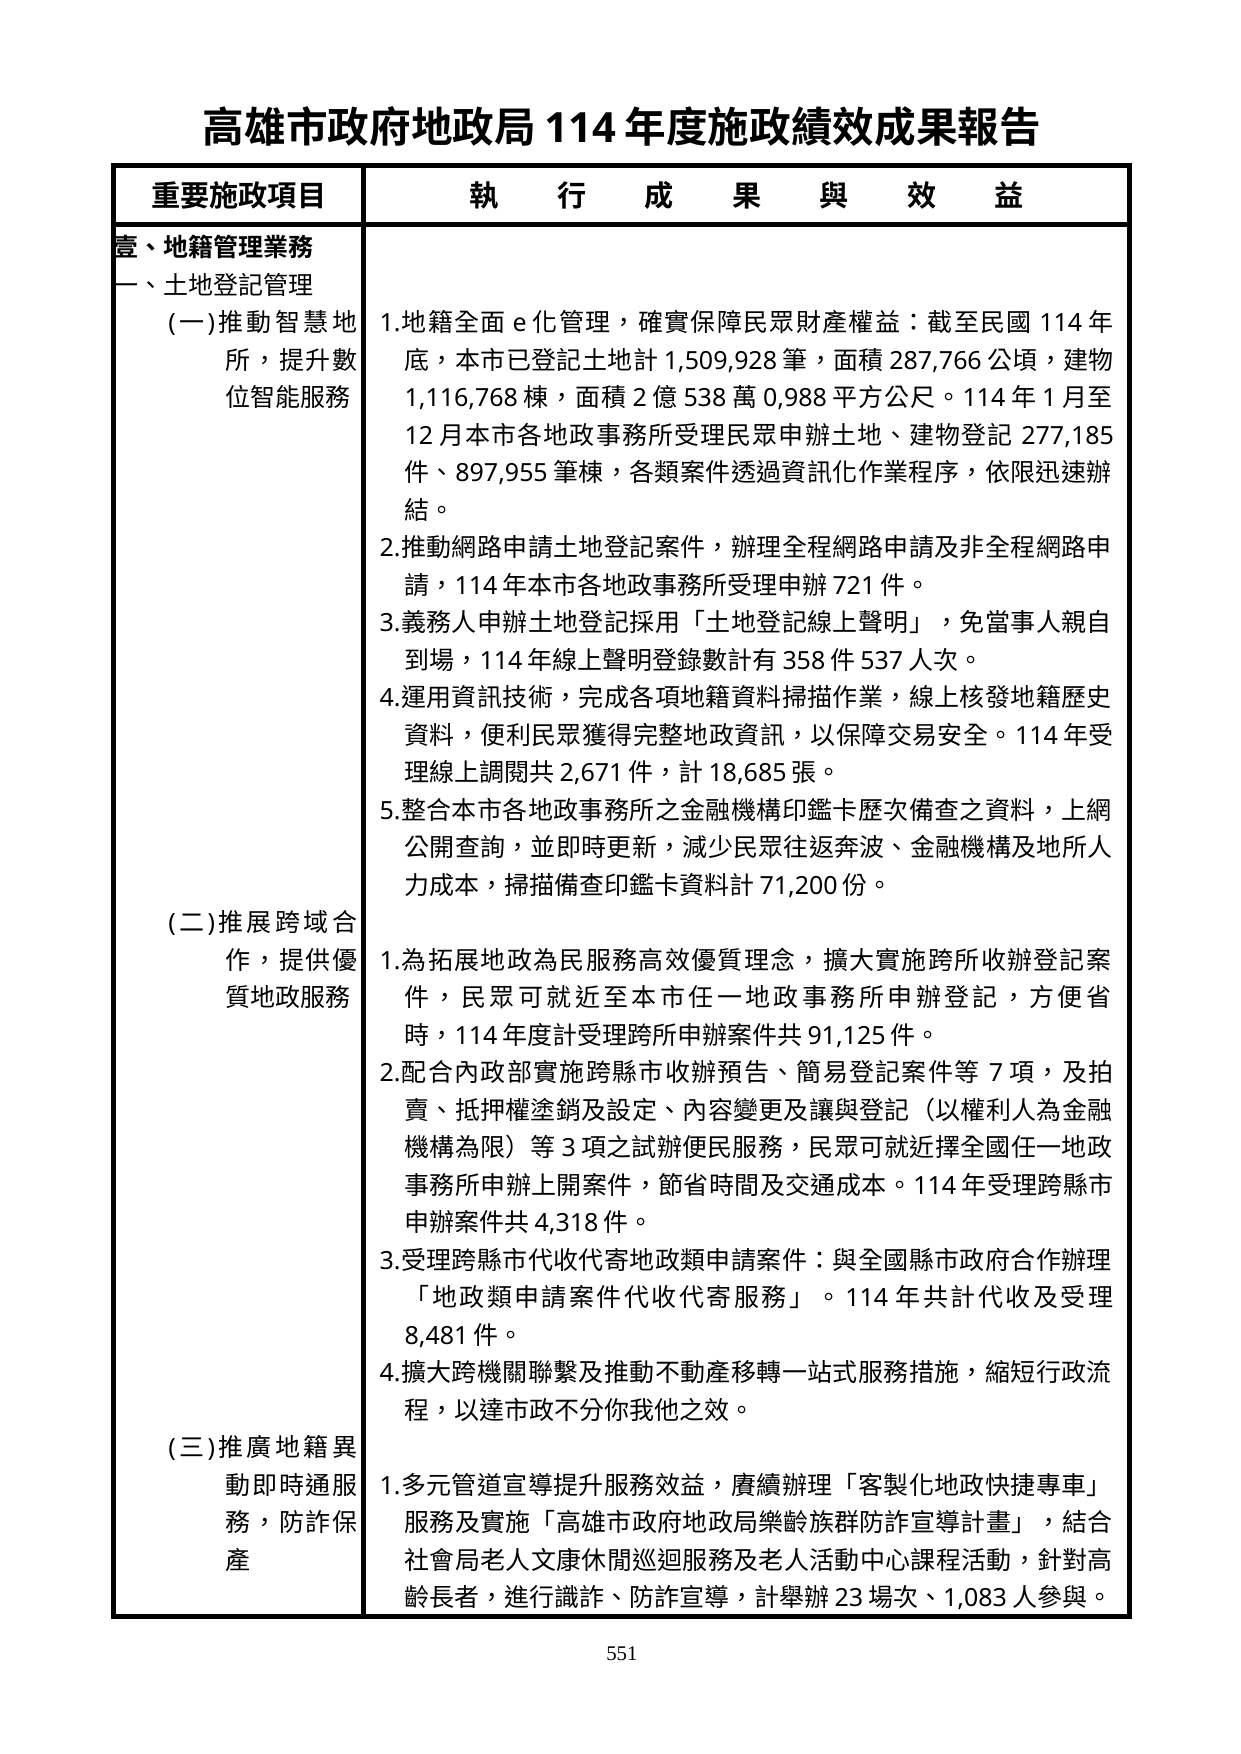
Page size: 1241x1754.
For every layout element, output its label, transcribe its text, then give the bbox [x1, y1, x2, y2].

table_header 執 行 成 果 與 效 益 [366, 168, 1127, 222]
table_header 重要施政項目 [116, 168, 361, 222]
table_cell 1.地籍全面e化管理，確實保障民眾財產權益：截至民國114年底，本市已登記土地計1,509,928筆，面積287,766公頃，建物1,116,768棟，面積2億538萬0,988平方公尺。114年1月至12月本市各地政事務所受理民眾申辦土地、建物登記277,185件、897,955筆棟，各類案件透過資訊化作業程序，依限迅速辦結。 2.推動網路申請土地登記案件，辦理全程網路申請及非全程網路申請，114年本市各地政事務所受理申辦721件。 3.義務人申辦土地登記採用「土地登記線上聲明」，免當事人親自到場，114年線上聲明登錄數計有358件537人次。 4.運用資訊技術，完成各項地籍資料掃描作業，線上核發地籍歷史資料，便利民眾獲得完整地政資訊，以保障交易安全。114年受理線上調閱共2,671件，計18,685張。 5.整合本市各地政事務所之金融機構印鑑卡歷次備查之資料，上網公開查詢，並即時更新，減少民眾往返奔波、金融機構及地所人力成本，掃描備查印鑑卡資料計71,200份。 1.為拓展地政為民服務高效優質理念，擴大實施跨所收辦登記案件，民眾可就近至本市任一地政事務所申辦登記，方便省時，114年度計受理跨所申辦案件共91,125件。 2.配合內政部實施跨縣市收辦預告、簡易登記案件等7項，及拍賣、抵押權塗銷及設定、內容變更及讓與登記（以權利人為金融機構為限）等3項之試辦便民服務，民眾可就近擇全國任一地政事務所申辦上開案件，節省時間及交通成本。114年受理跨縣市申辦案件共4,318件。 3.受理跨縣市代收代寄地政類申請案件：與全國縣市政府合作辦理「地政類申請案件代收代寄服務」。114年共計代收及受理8,481件。 4.擴大跨機關聯繫及推動不動產移轉一站式服務措施，縮短行政流程，以達市政不分你我他之效。 1.多元管道宣導提升服務效益，賡續辦理「客製化地政快捷專車」服務及實施「高雄市政府地政局樂齡族群防詐宣導計畫」，結合社會局老人文康休閒巡迴服務及老人活動中心課程活動，針對高齡長者，進行識詐、防詐宣導，計舉辦23場次、1,083人參與。 [366, 227, 1127, 1614]
text 高雄市政府地政局114年度施政績效成果報告 [106, 113, 1137, 150]
table_cell 壹、地籍管理業務 一、土地登記管理 (一)推動智慧地所，提升數位智能服務 (二)推展跨域合作，提供優質地政服務 (三)推廣地籍異動即時通服務，防詐保產 (四)積極辦理不動產糾紛調處，有效疏解糾紛訟源 二、地籍業務管理 (一)積極執行地籍清理，促進土地有效利用 (二)主動通知辦理繼承登記，維護民眾財產權益 (三)辦理地籍資料統計，提供行政決策參考 三、地政士管理 加強地政士之管理 貳、地籍測量業務 一、地籍測量業務督導檢核 (一)戶地測量作業督導檢核 (二)控制測量業務督導檢核 二、戶地測量 三、圖籍管理 (一)晒圖設備更新 (二)圖解地籍圖數值化資料之維護更新 (三)受理地籍圖謄本、地籍參考圖、多目標地籍參考圖申請事宜 (四)辦理圖解數化地籍圖整合建置及都市計劃地形圖套疊作業 四、辦理地籍圖重測及重測糾紛調處 參、地價業務 一、地價管理 (一)公告土地現值調整暨重新規定地價作業 (二)地價指數 二、不動產成交案件實際資訊申報登錄 三、土地徵收補償市價查估 四、地價評議 五、不動產估價師管理 六、租賃住宅服務業之管理 肆、地權業務 一、市有耕地管理 二、三七五出租耕地租佃管理 (一)督導及審核三七五租約登記，以維業佃權益 (二)加強耕地租佃委員之功能，調處租佃爭議以疏減訟源 三、地權限制 (一)依法辦理外國人取得或設定不動產權利 (二)依法辦理大陸地區人民取得、設定或移轉不動產物權事項 四、不動產交易管理 (一)健全不動產經紀業及經紀人員之管理 (二)積極協處不動產消費爭議 (三)配合中央及本府自行辧理預售屋稽查業務 (四)多元管道宣導不動產交易安全及預售屋新制，以保障消費者權益 伍、非都市土地使用編定與管制 一、辦理各種使用地之編定、檢討業務 二、本市非都市土地使用管制工作執行計畫 三、國土計畫業務 陸、公共設施用地取得 一、土地徵收作業 二、公地撥用作業 柒、資訊業務 一、地政及土地開發資訊業務 二、數據通信便民服務 三、地理資訊推動 捌、地政業務（地政事務所執行部份） 一、土地建物登記 二、土地複丈建物測量 三、地籍資料及檔案管理 (一)妥善管理地籍圖冊 (二)貫徹執行檔案法 四、地價查估 玖、土地開發業務 一、市地重劃 (一)第71期市地重劃區 (二)第72期市地重劃區 (三)第81期市地重劃區(大寮眷村開發區) (四)第85期市地重劃區(鳳山車站整體開發區) (五)第91期市地重劃區(觀音湖A區) (六)第92期仁武仁新市地重劃區 (七)第95期市地重劃區(多功能經貿園區特質4B) (八)第97期市地重劃區(路竹區文高用地) (九)第100期市地重劃區(愛河源頭) (十)第102期市地重劃區(岡山致遠村) (十一)第103期市地重劃區(仁武區機1) (十二)第105期市地重劃區(鳳山區公用2、市33及市36) (十三)第106期市地重劃區(仁武區公6) (十四)第107期市地重劃區(龍德東路) (十五)第108期市地重劃區 (十六)第109期市地重劃區 (十七)第110期市地重劃區 (十八)第111期市地重劃區 (十九)第112期市地重劃區 (二十)第113期市地重劃區 (二十一)第114期市地重劃區 (二十二)第115期市地重劃 (二十三)第116期市地重劃區 (二十四)第117期市地重劃區 (二十五)第118期市地重劃區 (二十六)第120期市地重劃區 (二十七)第121期市地重劃區 (二十八)第122期市地重劃區 (二十九)第123期市地重劃區 (三十)第124期市地重劃區 (三十一)第125期市地重劃區 (三十二)第126期市地重劃區 (三十三)燕巢附3市地重劃區 二、區段徵收 (一)大社區段徵收區 (二)205兵工廠區段徵收區 (三)高雄新市鎮第二期發展區(科學園區)區段徵收 (四)聖森路以西區段徵收 三、農地重劃區農水路改善工程 四、抵費地及標售地管理 拾、整體風險管理(含內部控制)推動情形 [116, 227, 361, 1614]
